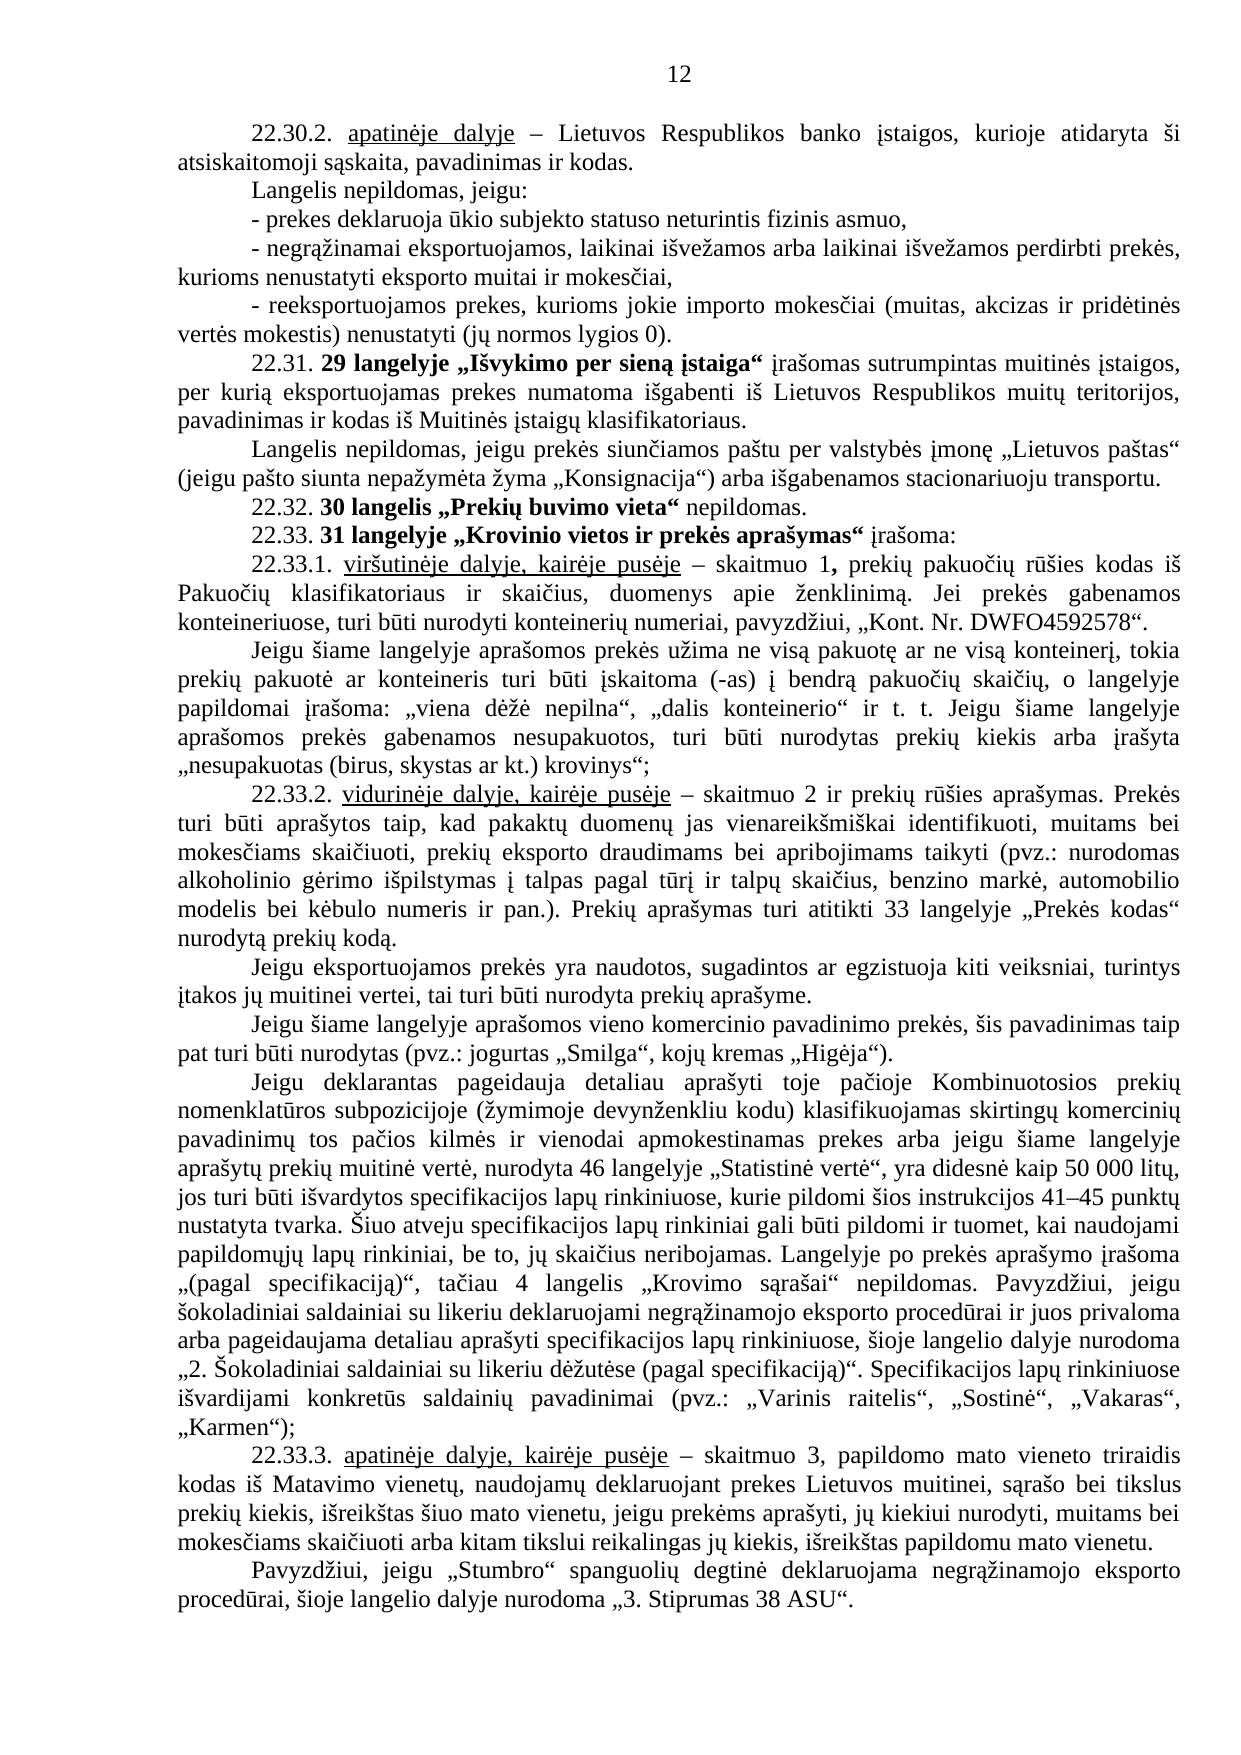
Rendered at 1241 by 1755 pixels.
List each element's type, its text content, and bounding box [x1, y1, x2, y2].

text - prekes deklaruoja ūkio subjekto statuso neturintis fizinis asmuo, [177, 204, 1181, 233]
text Jeigu eksportuojamos prekės yra naudotos, sugadintos ar egzistuoja kiti veiksniai, turintys įtakos jų muitinei vertei, tai turi būti nurodyta prekių aprašyme. [177, 952, 1181, 1009]
text Jeigu deklarantas pageidauja detaliau aprašyti toje pačioje Kombinuotosios prekių nomenklatūros subpozicijoje (žymimoje devynženkliu kodu) klasifikuojamas skirtingų komercinių pavadinimų tos pačios kilmės ir vienodai apmokestinamas prekes arba jeigu šiame langelyje aprašytų prekių muitinė vertė, nurodyta 46 langelyje „Statistinė vertė“, yra didesnė kaip 50 000 litų, jos turi būti išvardytos specifikacijos lapų rinkiniuose, kurie pildomi šios instrukcijos 41–45 punktų nustatyta tvarka. Šiuo atveju specifikacijos lapų rinkiniai gali būti pildomi ir tuomet, kai naudojami papildomųjų lapų rinkiniai, be to, jų skaičius neribojamas. Langelyje po prekės aprašymo įrašoma „(pagal specifikaciją)“, tačiau 4 langelis „Krovimo sąrašai“ nepildomas. Pavyzdžiui, jeigu šokoladiniai saldainiai su likeriu deklaruojami negrąžinamojo eksporto procedūrai ir juos privaloma arba pageidaujama detaliau aprašyti specifikacijos lapų rinkiniuose, šioje langelio dalyje nurodoma „2. Šokoladiniai saldainiai su likeriu dėžutėse (pagal specifikaciją)“. Specifikacijos lapų rinkiniuose išvardijami konkretūs saldainių pavadinimai (pvz.: „Varinis raitelis“, „Sostinė“, „Vakaras“, „Karmen“); [177, 1067, 1181, 1441]
text 22.31. 29 langelyje „Išvykimo per sieną įstaiga“ įrašomas sutrumpintas muitinės įstaigos, per kurią eksportuojamas prekes numatoma išgabenti iš Lietuvos Respublikos muitų teritorijos, pavadinimas ir kodas iš Muitinės įstaigų klasifikatoriaus. [177, 348, 1181, 434]
text 22.33.3. apatinėje dalyje, kairėje pusėje – skaitmuo 3, papildomo mato vieneto triraidis kodas iš Matavimo vienetų, naudojamų deklaruojant prekes Lietuvos muitinei, sąrašo bei tikslus prekių kiekis, išreikštas šiuo mato vienetu, jeigu prekėms aprašyti, jų kiekiui nurodyti, muitams bei mokesčiams skaičiuoti arba kitam tikslui reikalingas jų kiekis, išreikštas papildomu mato vienetu. [177, 1441, 1181, 1556]
text 22.33. 31 langelyje „Krovinio vietos ir prekės aprašymas“ įrašoma: [177, 521, 1181, 549]
text 22.33.1. viršutinėje dalyje, kairėje pusėje – skaitmuo 1, prekių pakuočių rūšies kodas iš Pakuočių klasifikatoriaus ir skaičius, duomenys apie ženklinimą. Jei prekės gabenamos konteineriuose, turi būti nurodyti konteinerių numeriai, pavyzdžiui, „Kont. Nr. DWFO4592578“. [177, 549, 1181, 636]
text Langelis nepildomas, jeigu prekės siunčiamos paštu per valstybės įmonę „Lietuvos paštas“ (jeigu pašto siunta nepažymėta žyma „Konsignacija“) arba išgabenamos stacionariuoju transportu. [177, 434, 1181, 492]
text 22.32. 30 langelis „Prekių buvimo vieta“ nepildomas. [177, 492, 1181, 521]
text Langelis nepildomas, jeigu: [177, 176, 1181, 204]
text - reeksportuojamos prekes, kurioms jokie importo mokesčiai (muitas, akcizas ir pridėtinės vertės mokestis) nenustatyti (jų normos lygios 0). [177, 291, 1181, 348]
text 22.30.2. apatinėje dalyje – Lietuvos Respublikos banko įstaigos, kurioje atidaryta ši atsiskaitomoji sąskaita, pavadinimas ir kodas. [177, 118, 1181, 176]
text Jeigu šiame langelyje aprašomos prekės užima ne visą pakuotę ar ne visą konteinerį, tokia prekių pakuotė ar konteineris turi būti įskaitoma (-as) į bendrą pakuočių skaičių, o langelyje papildomai įrašoma: „viena dėžė nepilna“, „dalis konteinerio“ ir t. t. Jeigu šiame langelyje aprašomos prekės gabenamos nesupakuotos, turi būti nurodytas prekių kiekis arba įrašyta „nesupakuotas (birus, skystas ar kt.) krovinys“; [177, 636, 1181, 779]
text Jeigu šiame langelyje aprašomos vieno komercinio pavadinimo prekės, šis pavadinimas taip pat turi būti nurodytas (pvz.: jogurtas „Smilga“, kojų kremas „Higėja“). [177, 1009, 1181, 1067]
text - negrąžinamai eksportuojamos, laikinai išvežamos arba laikinai išvežamos perdirbti prekės, kurioms nenustatyti eksporto muitai ir mokesčiai, [177, 233, 1181, 291]
text 22.33.2. vidurinėje dalyje, kairėje pusėje – skaitmuo 2 ir prekių rūšies aprašymas. Prekės turi būti aprašytos taip, kad pakaktų duomenų jas vienareikšmiškai identifikuoti, muitams bei mokesčiams skaičiuoti, prekių eksporto draudimams bei apribojimams taikyti (pvz.: nurodomas alkoholinio gėrimo išpilstymas į talpas pagal tūrį ir talpų skaičius, benzino markė, automobilio modelis bei kėbulo numeris ir pan.). Prekių aprašymas turi atitikti 33 langelyje „Prekės kodas“ nurodytą prekių kodą. [177, 779, 1181, 952]
text Pavyzdžiui, jeigu „Stumbro“ spanguolių degtinė deklaruojama negrąžinamojo eksporto procedūrai, šioje langelio dalyje nurodoma „3. Stiprumas 38 ASU“. [177, 1556, 1181, 1613]
